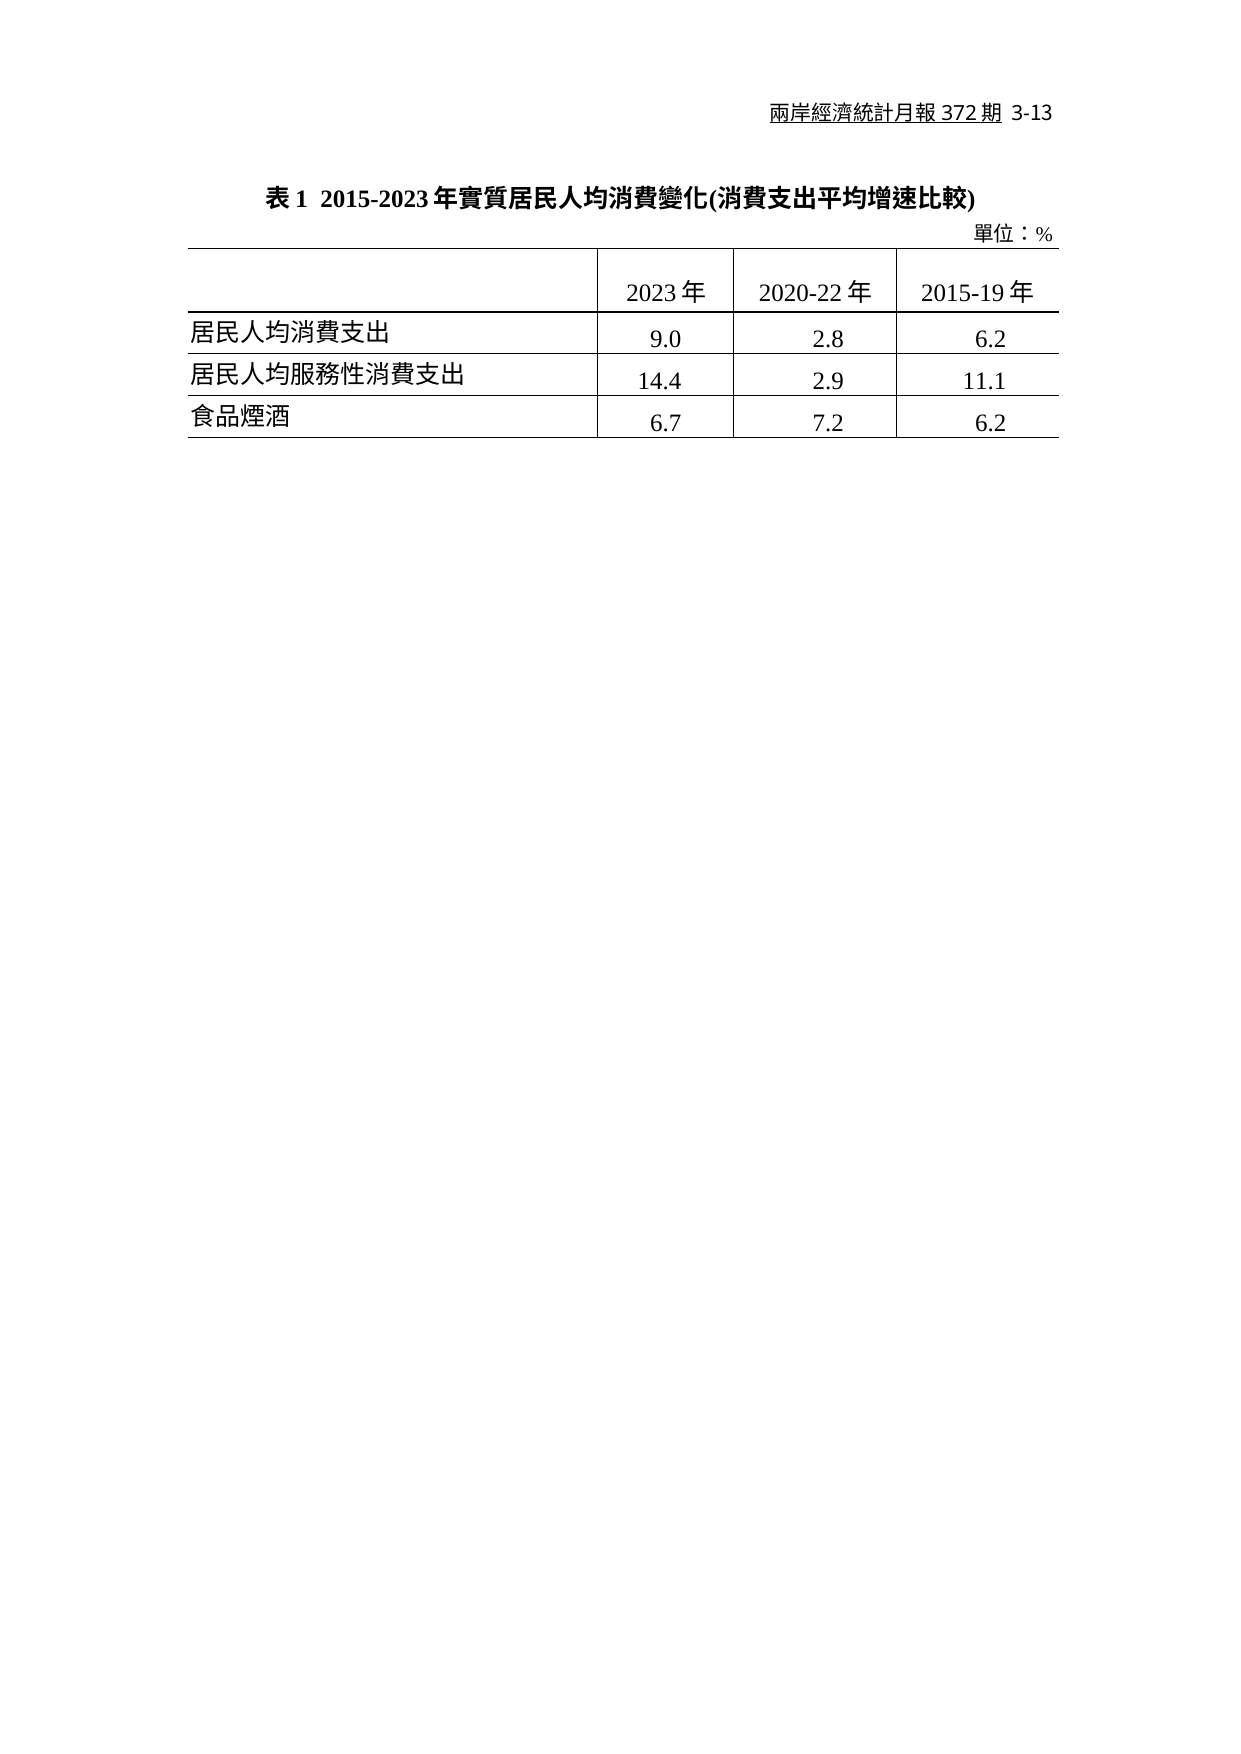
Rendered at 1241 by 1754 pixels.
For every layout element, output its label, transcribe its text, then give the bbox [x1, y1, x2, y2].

table_cell 2.8 [734, 313, 896, 353]
table_cell 9.0 [598, 313, 733, 353]
table_cell 14.4 [598, 354, 733, 395]
table_cell 11.1 [897, 354, 1059, 395]
table_cell 居民人均消費支出 [188, 313, 597, 353]
table_cell 7.2 [734, 396, 896, 437]
table_header 2020-22年 [734, 249, 896, 311]
table_header [188, 249, 597, 311]
table_cell 食品煙酒 [188, 396, 597, 437]
table_cell 居民人均服務性消費支出 [188, 354, 597, 395]
text 表1 2015-2023年實質居民人均消費變化(消費支出平均增速比較) [187, 155, 1053, 218]
table_cell 6.2 [897, 313, 1059, 353]
table_header 2015-19年 [897, 249, 1059, 311]
table_cell 2.9 [734, 354, 896, 395]
text 單位：% [187, 218, 1053, 248]
table_cell 6.7 [598, 396, 733, 437]
table_cell 6.2 [897, 396, 1059, 437]
table_header 2023年 [598, 249, 733, 311]
